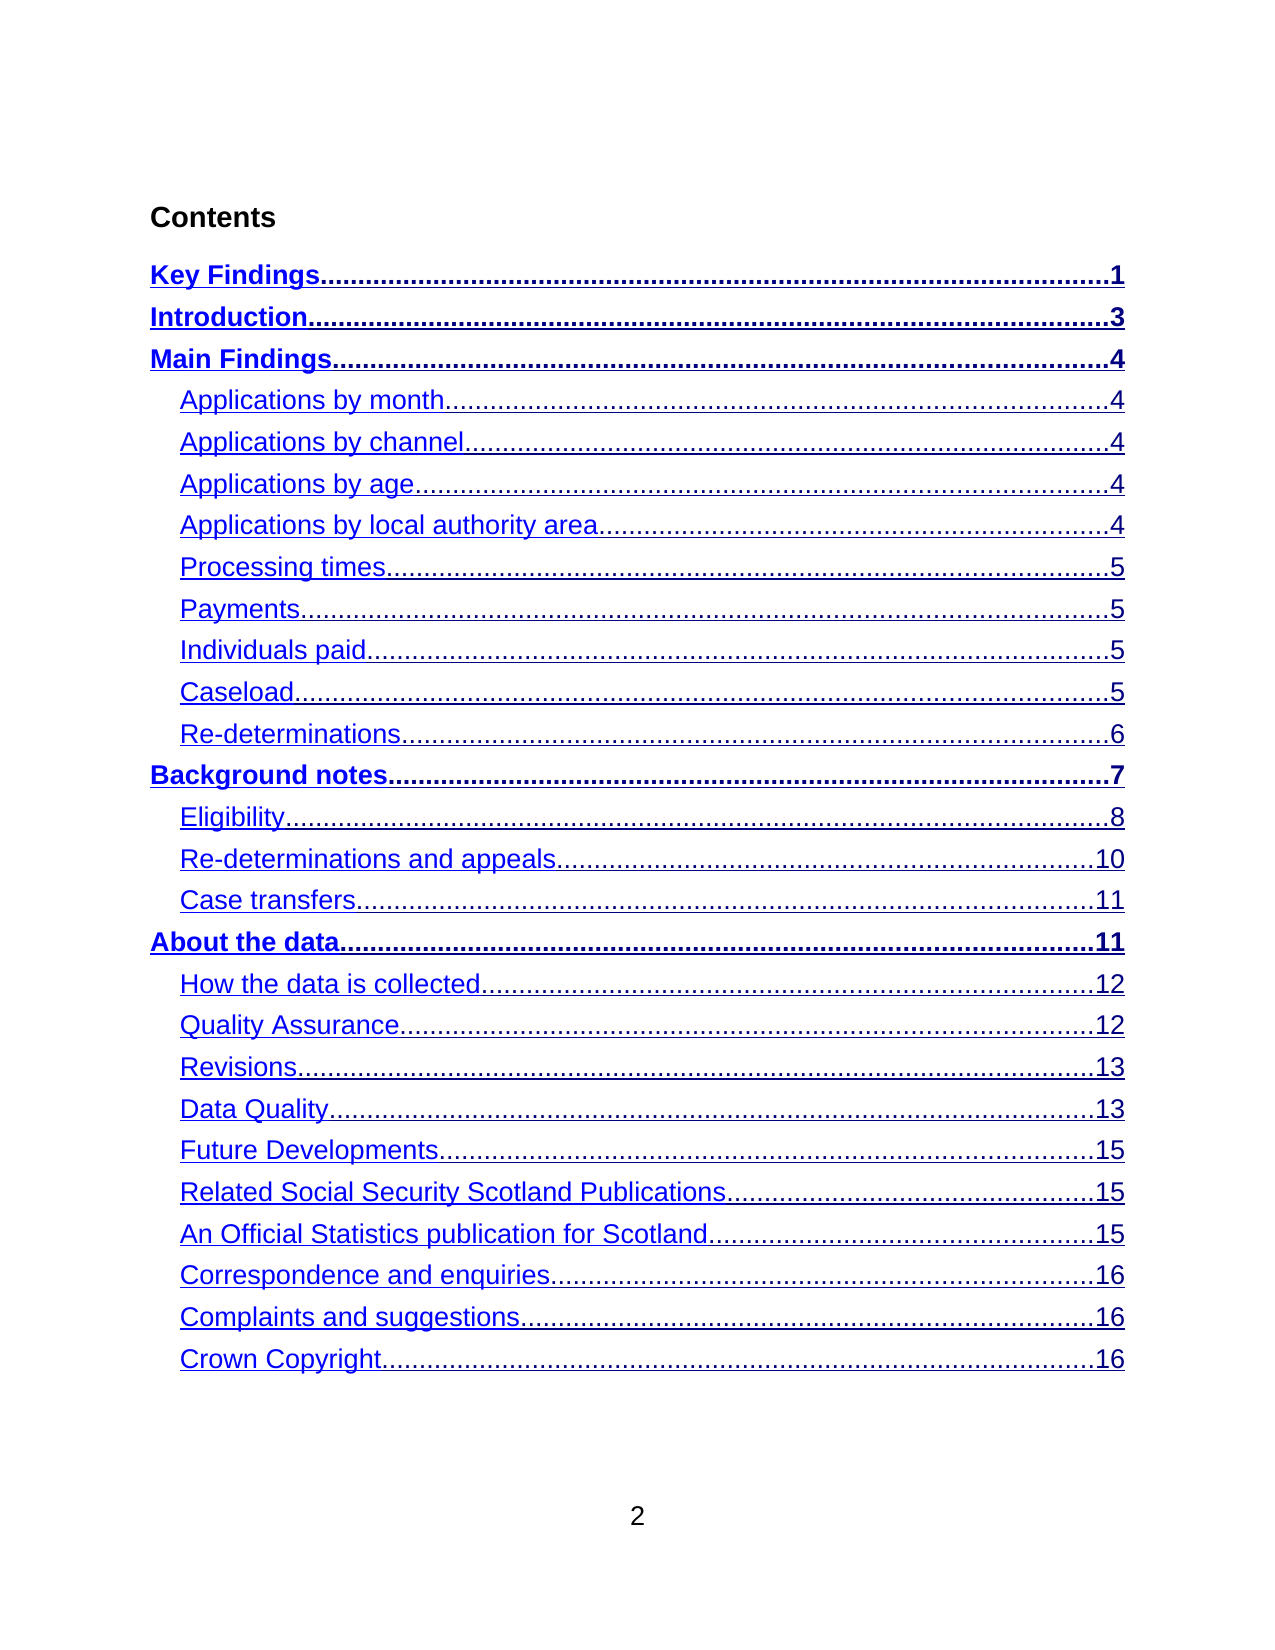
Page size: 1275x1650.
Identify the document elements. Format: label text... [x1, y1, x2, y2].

text Key Findings 1 [150, 259, 1125, 287]
text Eligibility 8 [179, 801, 1125, 828]
text Crown Copyright 16 [179, 1343, 1125, 1370]
text Re-determinations and appeals 10 [179, 843, 1125, 870]
text Individuals paid 5 [179, 634, 1125, 662]
text Re-determinations 6 [179, 718, 1125, 745]
text Case transfers 11 [179, 884, 1125, 912]
text Applications by local authority area 4 [179, 509, 1125, 537]
text Future Developments 15 [179, 1134, 1125, 1162]
text An Official Statistics publication for Scotland 15 [179, 1218, 1125, 1245]
text Applications by age 4 [179, 468, 1125, 495]
text How the data is collected 12 [179, 968, 1125, 995]
text Processing times 5 [179, 551, 1125, 578]
text Caseload 5 [179, 676, 1125, 703]
text Payments 5 [179, 593, 1125, 620]
text Complaints and suggestions 16 [179, 1301, 1125, 1328]
text Background notes 7 [150, 759, 1125, 787]
text Related Social Security Scotland Publications 15 [179, 1176, 1125, 1203]
text Introduction 3 [150, 301, 1125, 328]
text Applications by channel 4 [179, 426, 1125, 453]
text Correspondence and enquiries 16 [179, 1259, 1125, 1287]
text Revisions 13 [179, 1051, 1125, 1078]
text Quality Assurance 12 [179, 1009, 1125, 1037]
subtitle Contents [150, 200, 1125, 233]
text Data Quality 13 [179, 1093, 1125, 1120]
text Applications by month 4 [179, 384, 1125, 412]
text About the data 11 [150, 926, 1125, 953]
text Main Findings 4 [150, 343, 1125, 370]
